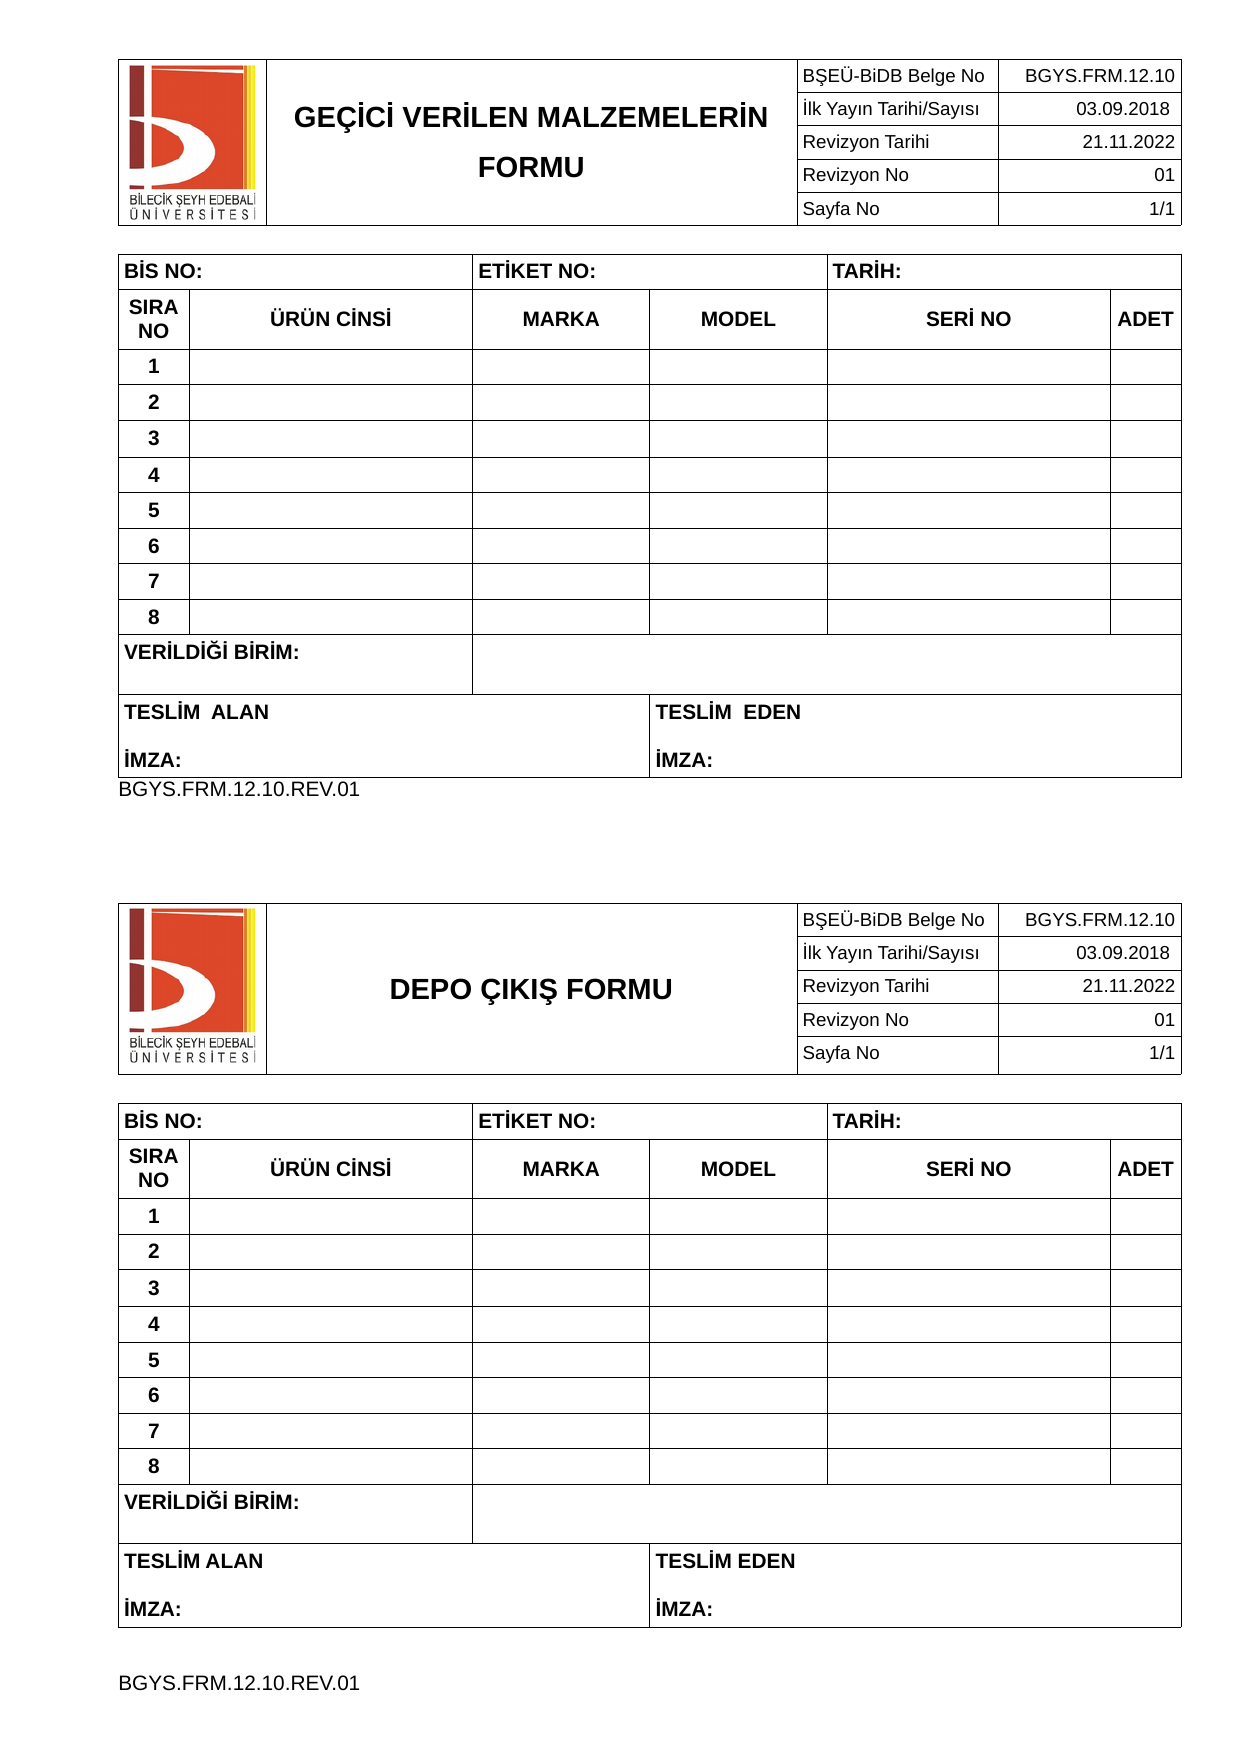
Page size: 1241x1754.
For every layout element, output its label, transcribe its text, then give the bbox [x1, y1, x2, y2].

table_cell [828, 385, 1110, 419]
table_cell MODEL [650, 290, 827, 348]
table_cell MARKA [473, 1140, 649, 1198]
table_cell [190, 1199, 472, 1233]
table_cell [190, 1414, 472, 1448]
table_cell 3 [119, 1270, 189, 1306]
table_cell [650, 1307, 827, 1342]
table_cell ADET [1111, 290, 1181, 348]
table_cell [473, 1343, 649, 1377]
table_cell [473, 1199, 649, 1233]
table_cell 1 [119, 350, 189, 384]
table_cell 5 [119, 1343, 189, 1377]
table_cell [473, 600, 649, 634]
table_cell [828, 564, 1110, 599]
table_cell [828, 1414, 1110, 1448]
table_cell MARKA [473, 290, 649, 348]
table_cell [1111, 385, 1181, 419]
table_cell [190, 564, 472, 599]
table_cell ÜRÜN CİNSİ [190, 290, 472, 348]
table_cell 5 [119, 493, 189, 528]
table_cell 4 [119, 1307, 189, 1342]
table_cell [828, 350, 1110, 384]
table_cell [473, 421, 649, 457]
table_header BGYS.FRM.12.10 [999, 904, 1181, 936]
table_cell Revizyon No [798, 1004, 998, 1036]
table_cell [473, 564, 649, 599]
table_header Depo ÇIKIŞ formu [267, 904, 797, 1074]
table_header BŞEÜ-BiDB Belge No [798, 904, 998, 936]
table_cell [650, 1199, 827, 1233]
table_cell 6 [119, 529, 189, 563]
table_cell [1111, 1235, 1181, 1269]
table_cell 1 [119, 1199, 189, 1233]
table_cell 03.09.2018 [999, 937, 1181, 969]
table_cell [650, 458, 827, 492]
table_header BİS NO: [119, 1104, 472, 1138]
table_cell [650, 1343, 827, 1377]
table_cell [650, 385, 827, 419]
table_cell [828, 1235, 1110, 1269]
table_cell TESLİM ALAN İMZA: [119, 695, 649, 777]
table_cell [190, 1270, 472, 1306]
table_cell TESLİM EDEN İMZA: [650, 695, 1181, 777]
table_cell [190, 421, 472, 457]
table_cell [650, 493, 827, 528]
table_cell [473, 350, 649, 384]
table_cell [473, 1307, 649, 1342]
table_cell 8 [119, 600, 189, 634]
table_cell MODEL [650, 1140, 827, 1198]
table_cell [1111, 1378, 1181, 1413]
table_cell 1/1 [999, 1037, 1181, 1074]
table_cell 4 [119, 458, 189, 492]
table_cell [190, 385, 472, 419]
table_cell [650, 350, 827, 384]
table_cell [190, 493, 472, 528]
table_cell 6 [119, 1378, 189, 1413]
table_cell [828, 493, 1110, 528]
table_cell [650, 529, 827, 563]
table_cell [473, 493, 649, 528]
table_cell [1111, 1343, 1181, 1377]
table_cell [828, 421, 1110, 457]
table_cell 21.11.2022 [999, 971, 1181, 1003]
table_cell [473, 1235, 649, 1269]
table_cell [828, 1270, 1110, 1306]
table_cell [650, 1449, 827, 1484]
table_cell [1111, 1199, 1181, 1233]
table_cell [828, 529, 1110, 563]
table_cell [190, 1378, 472, 1413]
table_cell 2 [119, 385, 189, 419]
table_cell VERİLDİĞİ BİRİM: [119, 1485, 472, 1543]
picture [128, 65, 256, 220]
table_cell SERİ NO [828, 290, 1110, 348]
table_cell 7 [119, 1414, 189, 1448]
table_header BİS NO: [119, 255, 472, 289]
table_cell 8 [119, 1449, 189, 1484]
table_cell [190, 600, 472, 634]
table_header TARİH: [828, 255, 1181, 289]
table_cell [473, 1449, 649, 1484]
table_cell ÜRÜN CİNSİ [190, 1140, 472, 1198]
table_header ETİKET NO: [473, 1104, 827, 1138]
table_cell SIRA NO [119, 290, 189, 348]
table_cell [190, 529, 472, 563]
table_cell [1111, 564, 1181, 599]
table_cell [650, 1235, 827, 1269]
table_cell [1111, 600, 1181, 634]
table_cell [1111, 458, 1181, 492]
table_cell [190, 1449, 472, 1484]
table_cell [650, 1414, 827, 1448]
table_cell 2 [119, 1235, 189, 1269]
table_cell Revizyon Tarihi [798, 971, 998, 1003]
table_cell [828, 1307, 1110, 1342]
table_cell [1111, 529, 1181, 563]
table_cell [473, 635, 1181, 694]
table_cell 3 [119, 421, 189, 457]
table_cell [828, 1343, 1110, 1377]
table_cell ADET [1111, 1140, 1181, 1198]
table_cell [828, 458, 1110, 492]
table_cell [828, 1378, 1110, 1413]
table_cell [828, 1449, 1110, 1484]
table_cell [1111, 1414, 1181, 1448]
table_cell TESLİM ALAN İMZA: [119, 1544, 649, 1627]
table_cell [473, 1485, 1181, 1543]
table_cell TESLİM EDEN İMZA: [650, 1544, 1181, 1627]
table_cell [190, 458, 472, 492]
table_cell [473, 385, 649, 419]
table_cell [1111, 421, 1181, 457]
table_cell [650, 600, 827, 634]
table_cell [473, 1414, 649, 1448]
table_cell [473, 458, 649, 492]
table_cell [1111, 493, 1181, 528]
table_cell [473, 529, 649, 563]
table_cell [650, 1270, 827, 1306]
table_cell [190, 1307, 472, 1342]
table_cell İlk Yayın Tarihi/Sayısı [798, 937, 998, 969]
table_cell [1111, 1307, 1181, 1342]
picture [128, 907, 256, 1063]
table_cell [473, 1378, 649, 1413]
table_cell [473, 1270, 649, 1306]
table_header [119, 904, 266, 1074]
table_cell [650, 421, 827, 457]
table_header TARİH: [828, 1104, 1181, 1138]
table_cell [190, 1235, 472, 1269]
table_cell 7 [119, 564, 189, 599]
table_cell [1111, 350, 1181, 384]
table_cell SIRA NO [119, 1140, 189, 1198]
table_cell Sayfa No [798, 1037, 998, 1074]
table_cell [828, 1199, 1110, 1233]
table_cell [190, 350, 472, 384]
table_cell [650, 564, 827, 599]
table_cell [1111, 1449, 1181, 1484]
text BGYS.FRM.12.10.REV.01 [118, 778, 1181, 801]
table_cell 01 [999, 1004, 1181, 1036]
table_header ETİKET NO: [473, 255, 827, 289]
table_cell [828, 600, 1110, 634]
table_cell [1111, 1270, 1181, 1306]
table_cell SERİ NO [828, 1140, 1110, 1198]
table_cell [190, 1343, 472, 1377]
table_cell VERİLDİĞİ BİRİM: [119, 635, 472, 694]
table_cell [650, 1378, 827, 1413]
